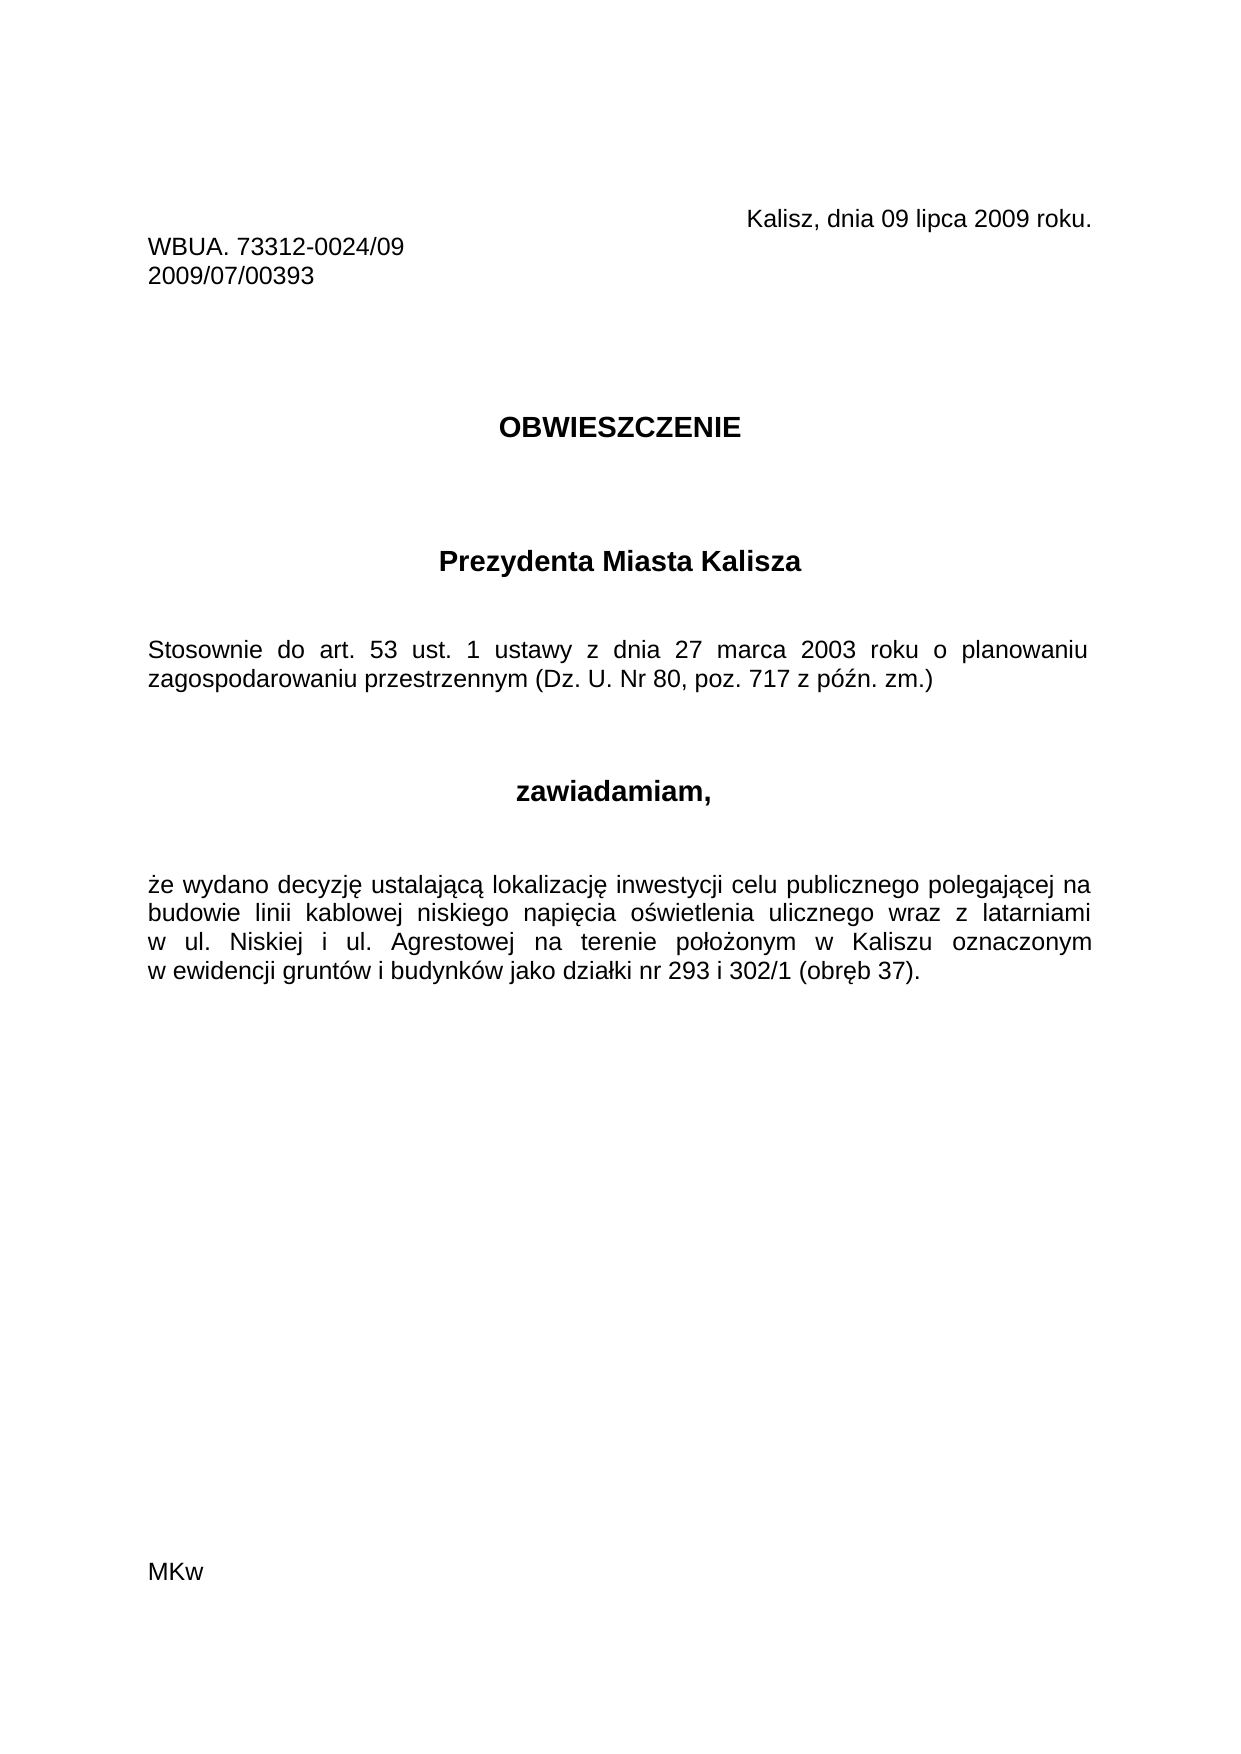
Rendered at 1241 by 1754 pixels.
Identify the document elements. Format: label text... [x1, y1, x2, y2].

text OBWIESZCZENIE [148, 410, 1092, 443]
text WBUA. 73312-0024/09 [148, 232, 1092, 261]
text MKw [148, 1557, 1092, 1586]
text zawiadamiam, [148, 774, 1079, 807]
text że wydano decyzję ustalającą lokalizację inwestycji celu publicznego polegającej na budowie linii kablowej niskiego napięcia oświetlenia ulicznego wraz z latarniami w ul. Niskiej i ul. Agrestowej na terenie położonym w Kaliszu oznaczonym w ewidencji gruntów i budynków jako działki nr 293 i 302/1 (obręb 37). [148, 870, 1092, 985]
text Kalisz, dnia 09 lipca 2009 roku. [148, 204, 1092, 232]
text Stosownie do art. 53 ust. 1 ustawy z dnia 27 marca 2003 roku o planowaniu zagospodarowaniu przestrzennym (Dz. U. Nr 80, poz. 717 z późn. zm.) [148, 635, 1089, 692]
text 2009/07/00393 [148, 261, 1092, 290]
subtitle Prezydenta Miasta Kalisza [148, 544, 1092, 577]
